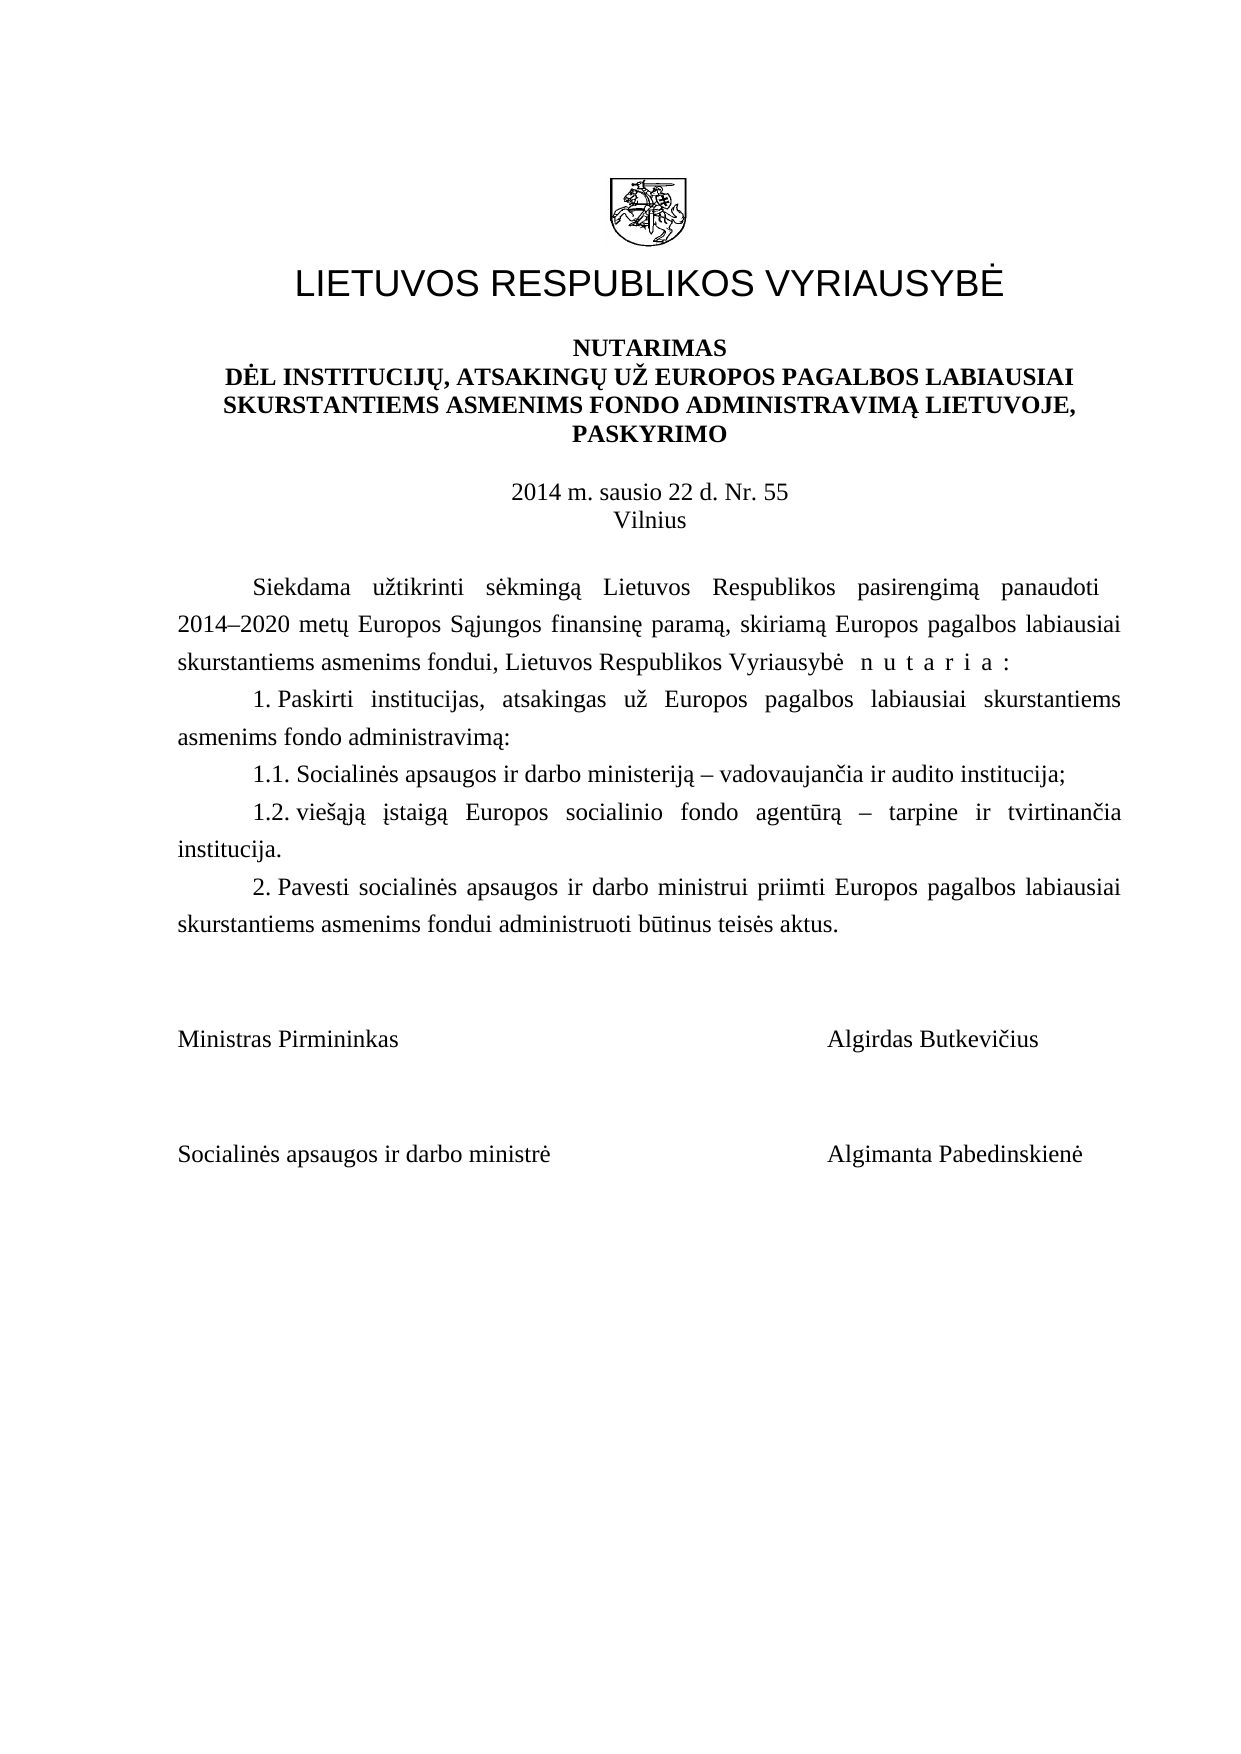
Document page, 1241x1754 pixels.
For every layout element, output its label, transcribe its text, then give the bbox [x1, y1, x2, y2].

text nutarimas [177, 333, 1122, 362]
text 1.2. viešąją įstaigą Europos socialinio fondo agentūrą – tarpine ir tvirtinančia institucija. [177, 788, 1122, 863]
text 2. Pavesti socialinės apsaugos ir darbo ministrui priimti Europos pagalbos labiausiai skurstantiems asmenims fondui administruoti būtinus teisės aktus. [177, 863, 1122, 938]
text 1.1. Socialinės apsaugos ir darbo ministeriją – vadovaujančia ir audito institucija; [177, 750, 1122, 788]
text Lietuvos Respublikos Vyriausybė [177, 261, 1122, 304]
text Socialinės apsaugos ir darbo ministrė Algimanta Pabedinskienė [177, 1139, 1122, 1168]
text 2014 m. sausio 22 d. Nr. 55 Vilnius [177, 477, 1122, 534]
text Ministras Pirmininkas Algirdas Butkevičius [177, 1024, 1122, 1053]
text Dėl INSTITUCIJŲ, ATSAKINGŲ UŽ EUROPOS PAGALBOS LABIAUSIAI SKURSTANTIEMS ASMENIMS FONDO ADMINISTRAVIMĄ LIETUVOJE, PASKYRIMO [177, 362, 1122, 448]
text 1. Paskirti institucijas, atsakingas už Europos pagalbos labiausiai skurstantiems asmenims fondo administravimą: [177, 675, 1122, 750]
text Siekdama užtikrinti sėkmingą Lietuvos Respublikos pasirengimą panaudoti 2014–2020 metų Europos Sąjungos finansinę paramą, skiriamą Europos pagalbos labiausiai skurstantiems asmenims fondui, Lietuvos Respublikos Vyriausybė nutaria: [177, 563, 1122, 675]
